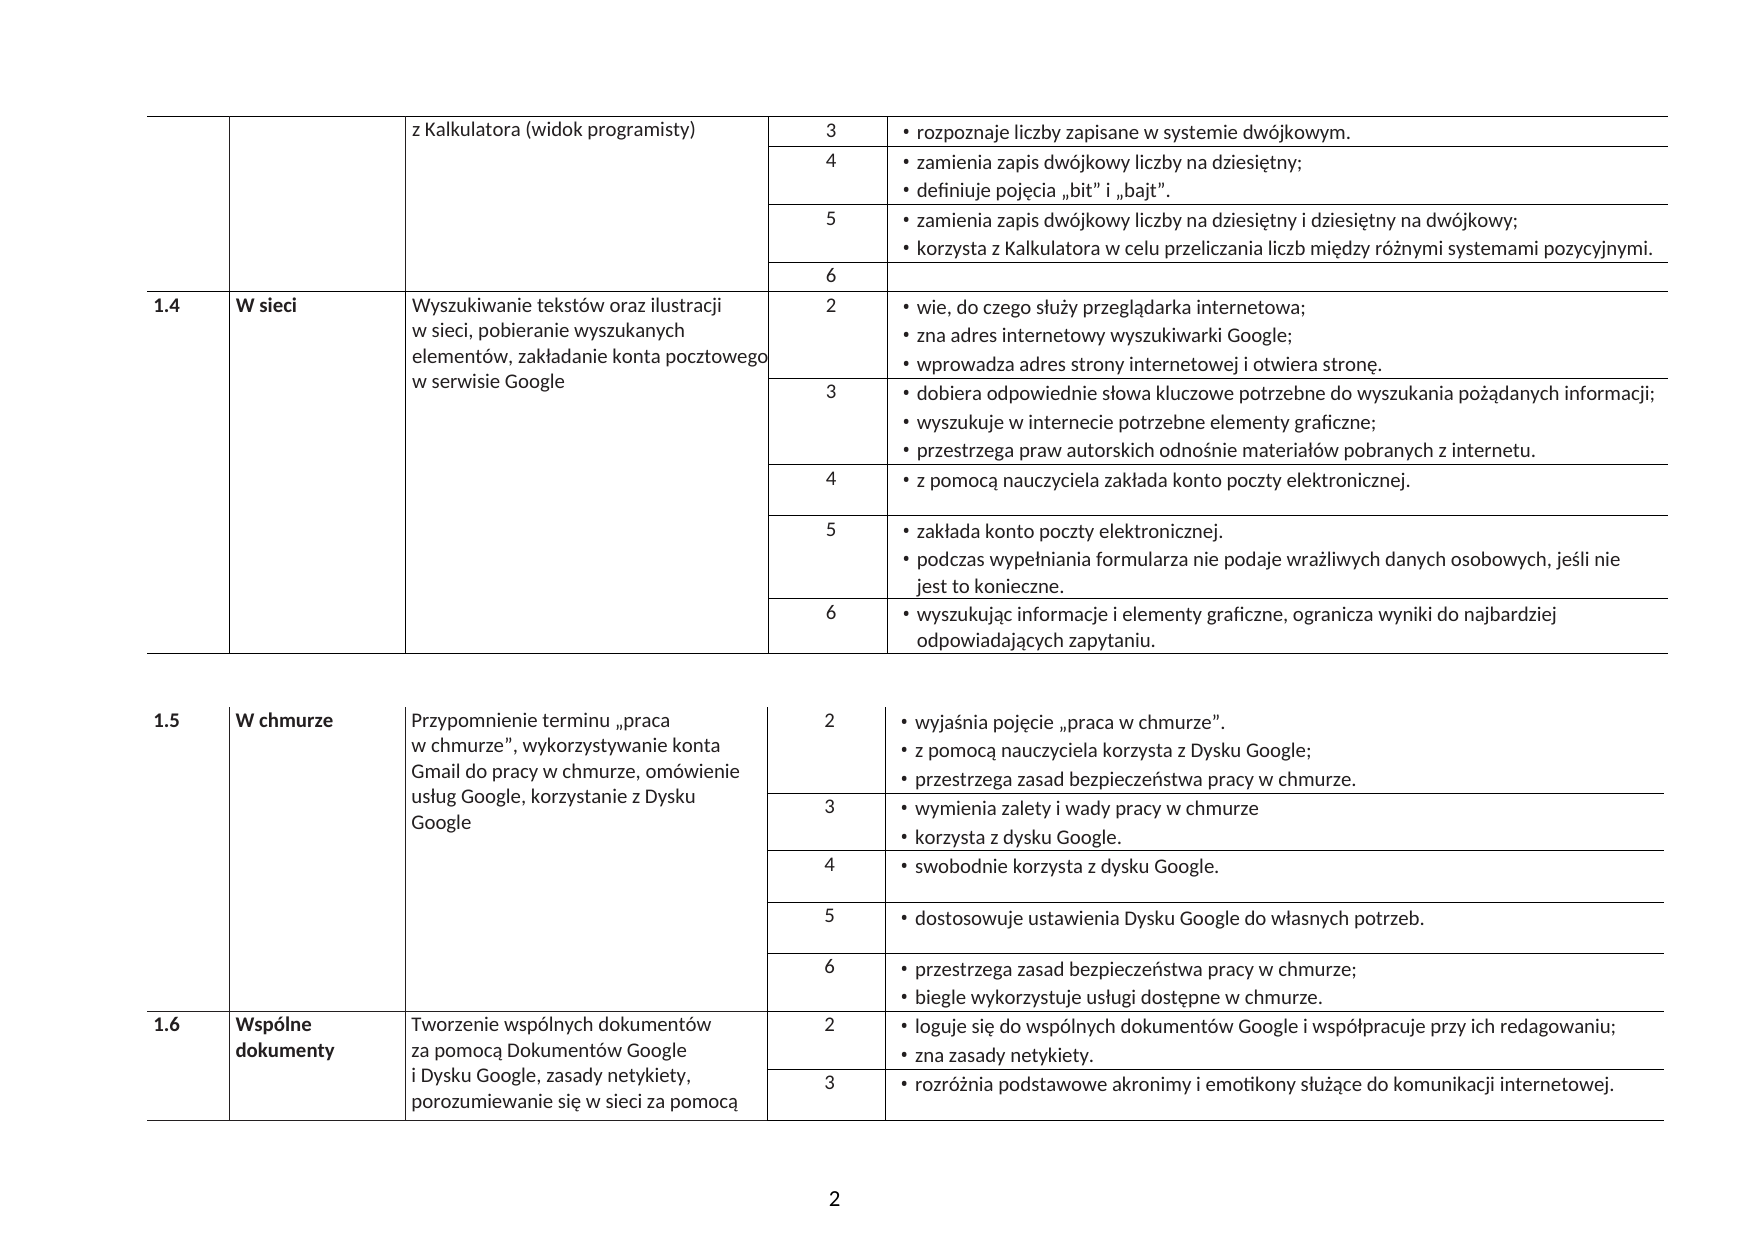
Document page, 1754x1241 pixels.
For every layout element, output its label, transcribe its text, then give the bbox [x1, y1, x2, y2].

table_cell swobodnie korzysta z dysku Google. [886, 851, 1664, 902]
table_cell 6 [768, 954, 885, 1011]
table_header wyjaśnia pojęcie „praca w chmurze”. z pomocą nauczyciela korzysta z Dysku Google; przestrzega zasad bezpieczeństwa pracy w chmurze. [886, 707, 1664, 792]
table_header 1.5 [147, 707, 229, 1011]
table_cell 3 [769, 117, 887, 146]
table_cell 3 [769, 379, 887, 464]
table_cell Wyszukiwanie tekstów oraz ilustracji w sieci, pobieranie wyszukanych elementów, zakładanie konta pocztowego w serwisie Google [406, 292, 768, 653]
table_cell przestrzega zasad bezpieczeństwa pracy w chmurze; biegle wykorzystuje usługi dostępne w chmurze. [886, 954, 1664, 1011]
table_cell 6 [769, 599, 887, 653]
table_header [147, 117, 229, 291]
table_cell rozpoznaje liczby zapisane w systemie dwójkowym. [888, 117, 1668, 146]
table_cell 3 [768, 794, 885, 850]
table_cell 4 [768, 851, 885, 902]
table_cell 2 [769, 292, 887, 377]
table_cell zamienia zapis dwójkowy liczby na dziesiętny i dziesiętny na dwójkowy; korzysta z Kalkulatora w celu przeliczania liczb między różnymi systemami pozycyjnymi. [888, 205, 1668, 262]
table_cell rozróżnia podstawowe akronimy i emotikony służące do komunikacji internetowej. [886, 1070, 1664, 1120]
table_header Przypomnienie terminu „praca w chmurze”, wykorzystywanie konta Gmail do pracy w chmurze, omówienie usług Google, korzystanie z Dysku Google [406, 707, 767, 1011]
table_cell wymienia zalety i wady pracy w chmurze korzysta z dysku Google. [886, 794, 1664, 850]
table_cell 1.4 [147, 292, 229, 653]
table_cell 1.6 [147, 1012, 229, 1120]
table_cell [1664, 850, 1668, 902]
table_cell [1664, 793, 1668, 850]
table_cell [888, 263, 1668, 291]
table_cell zamienia zapis dwójkowy liczby na dziesiętny; definiuje pojęcia „bit” i „bajt”. [888, 147, 1668, 204]
table_header [230, 117, 405, 291]
table_cell Wspólne dokumenty [230, 1012, 405, 1120]
table_cell 4 [769, 465, 887, 515]
table_header 2 [768, 707, 885, 792]
table_cell 5 [769, 205, 887, 262]
table_cell wie, do czego służy przeglądarka internetowa; zna adres internetowy wyszukiwarki Google; wprowadza adres strony internetowej i otwiera stronę. [888, 292, 1668, 377]
table_cell 6 [769, 263, 887, 291]
table_cell 3 [768, 1070, 885, 1120]
table_header z Kalkulatora (widok programisty) [406, 117, 768, 291]
table_header W chmurze [230, 707, 405, 1011]
table_header [1664, 707, 1668, 792]
table_cell 5 [768, 903, 885, 953]
table_cell dobiera odpowiednie słowa kluczowe potrzebne do wyszukania pożądanych informacji; wyszukuje w internecie potrzebne elementy graficzne; przestrzega praw autorskich odnośnie materiałów pobranych z internetu. [888, 379, 1668, 464]
table_cell zakłada konto poczty elektronicznej. podczas wypełniania formularza nie podaje wrażliwych danych osobowych, jeśli nie jest to konieczne. [888, 516, 1668, 598]
table_cell 2 [768, 1012, 885, 1068]
table_cell W sieci [230, 292, 405, 653]
table_cell Tworzenie wspólnych dokumentów za pomocą Dokumentów Google i Dysku Google, zasady netykiety, porozumiewanie się w sieci za pomocą [406, 1012, 767, 1120]
table_cell [1664, 953, 1668, 1011]
table_cell 4 [769, 147, 887, 204]
table_cell 5 [769, 516, 887, 598]
table_cell dostosowuje ustawienia Dysku Google do własnych potrzeb. [886, 903, 1664, 953]
table_cell [1664, 1069, 1668, 1120]
table_cell loguje się do wspólnych dokumentów Google i współpracuje przy ich redagowaniu; zna zasady netykiety. [886, 1012, 1664, 1068]
table_cell [1664, 1011, 1668, 1068]
table_cell [1664, 902, 1668, 953]
table_cell z pomocą nauczyciela zakłada konto poczty elektronicznej. [888, 465, 1668, 515]
